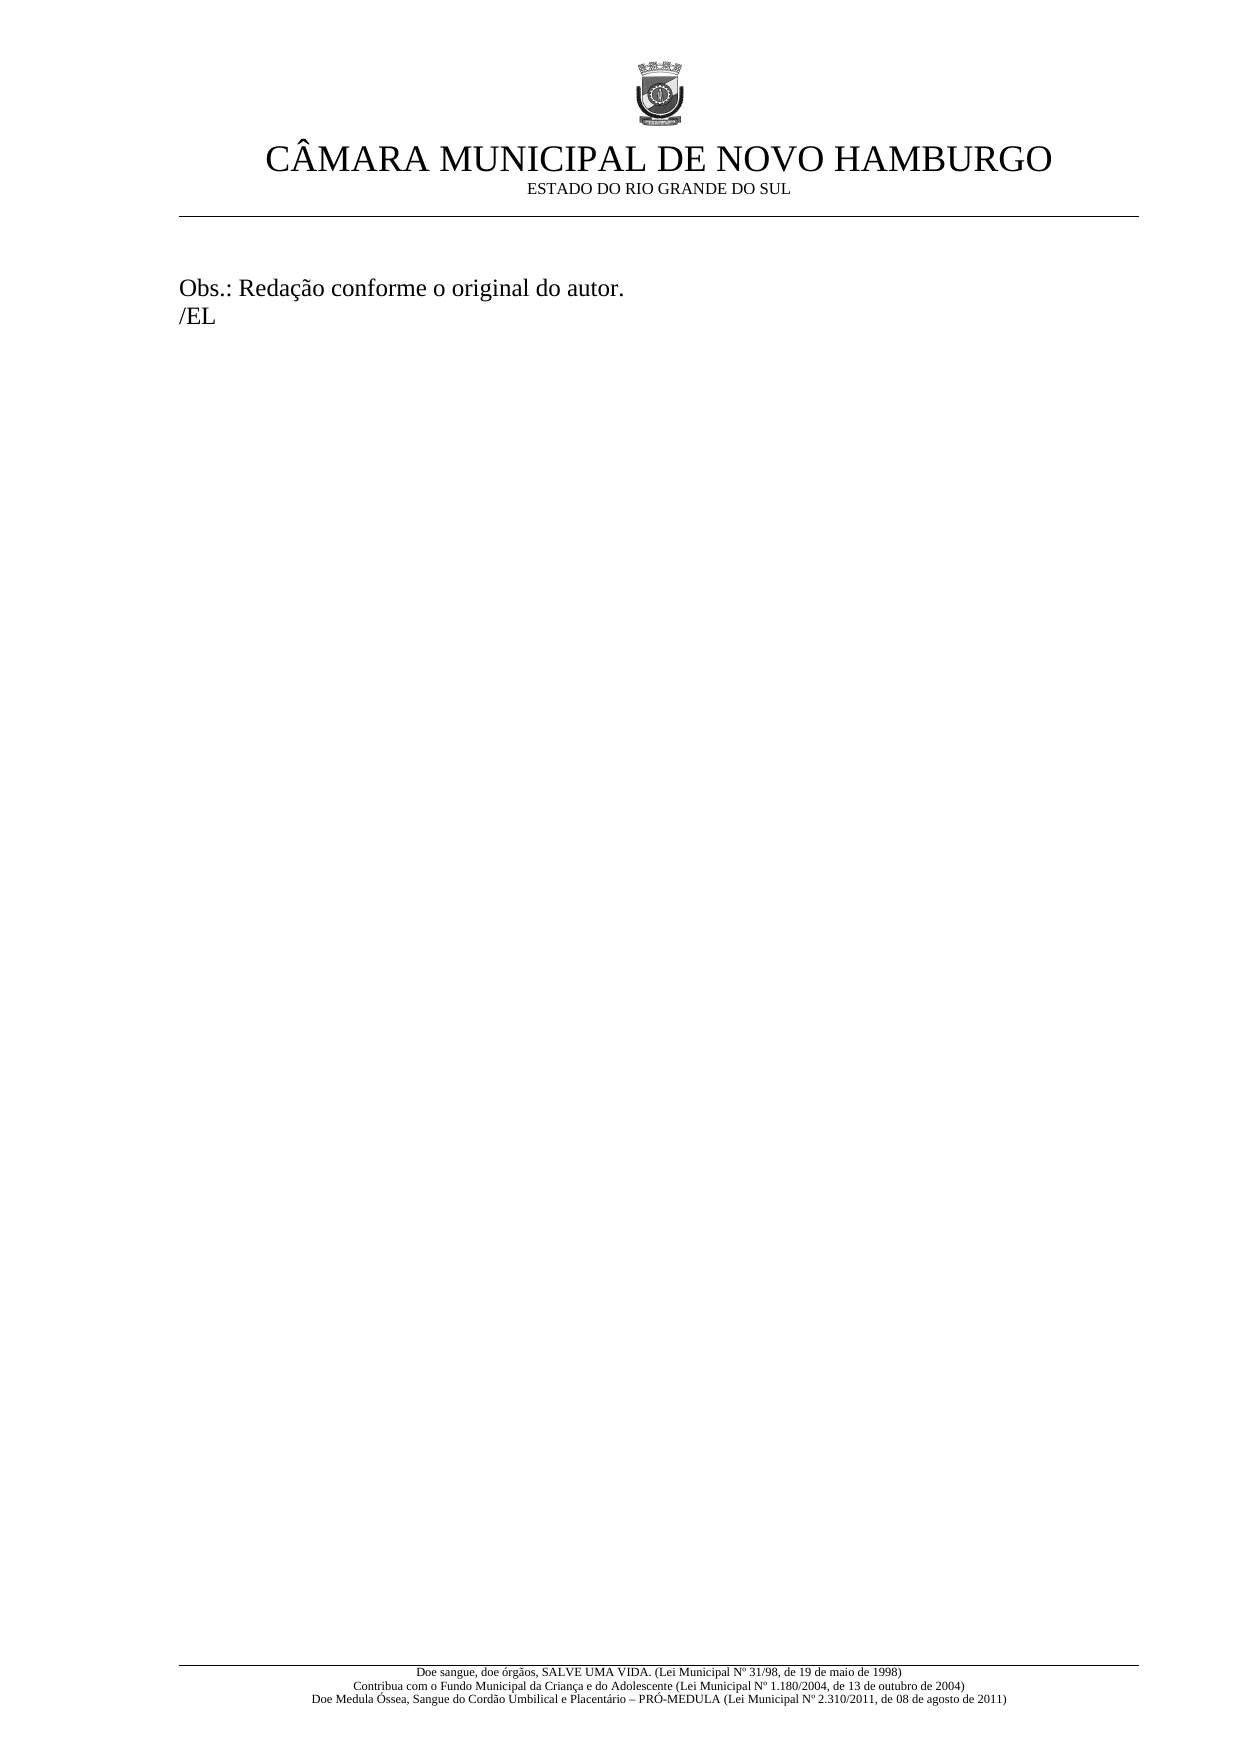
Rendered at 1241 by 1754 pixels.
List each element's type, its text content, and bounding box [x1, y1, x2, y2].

text /EL [179, 302, 1139, 330]
text Obs.: Redação conforme o original do autor. [179, 274, 1139, 302]
